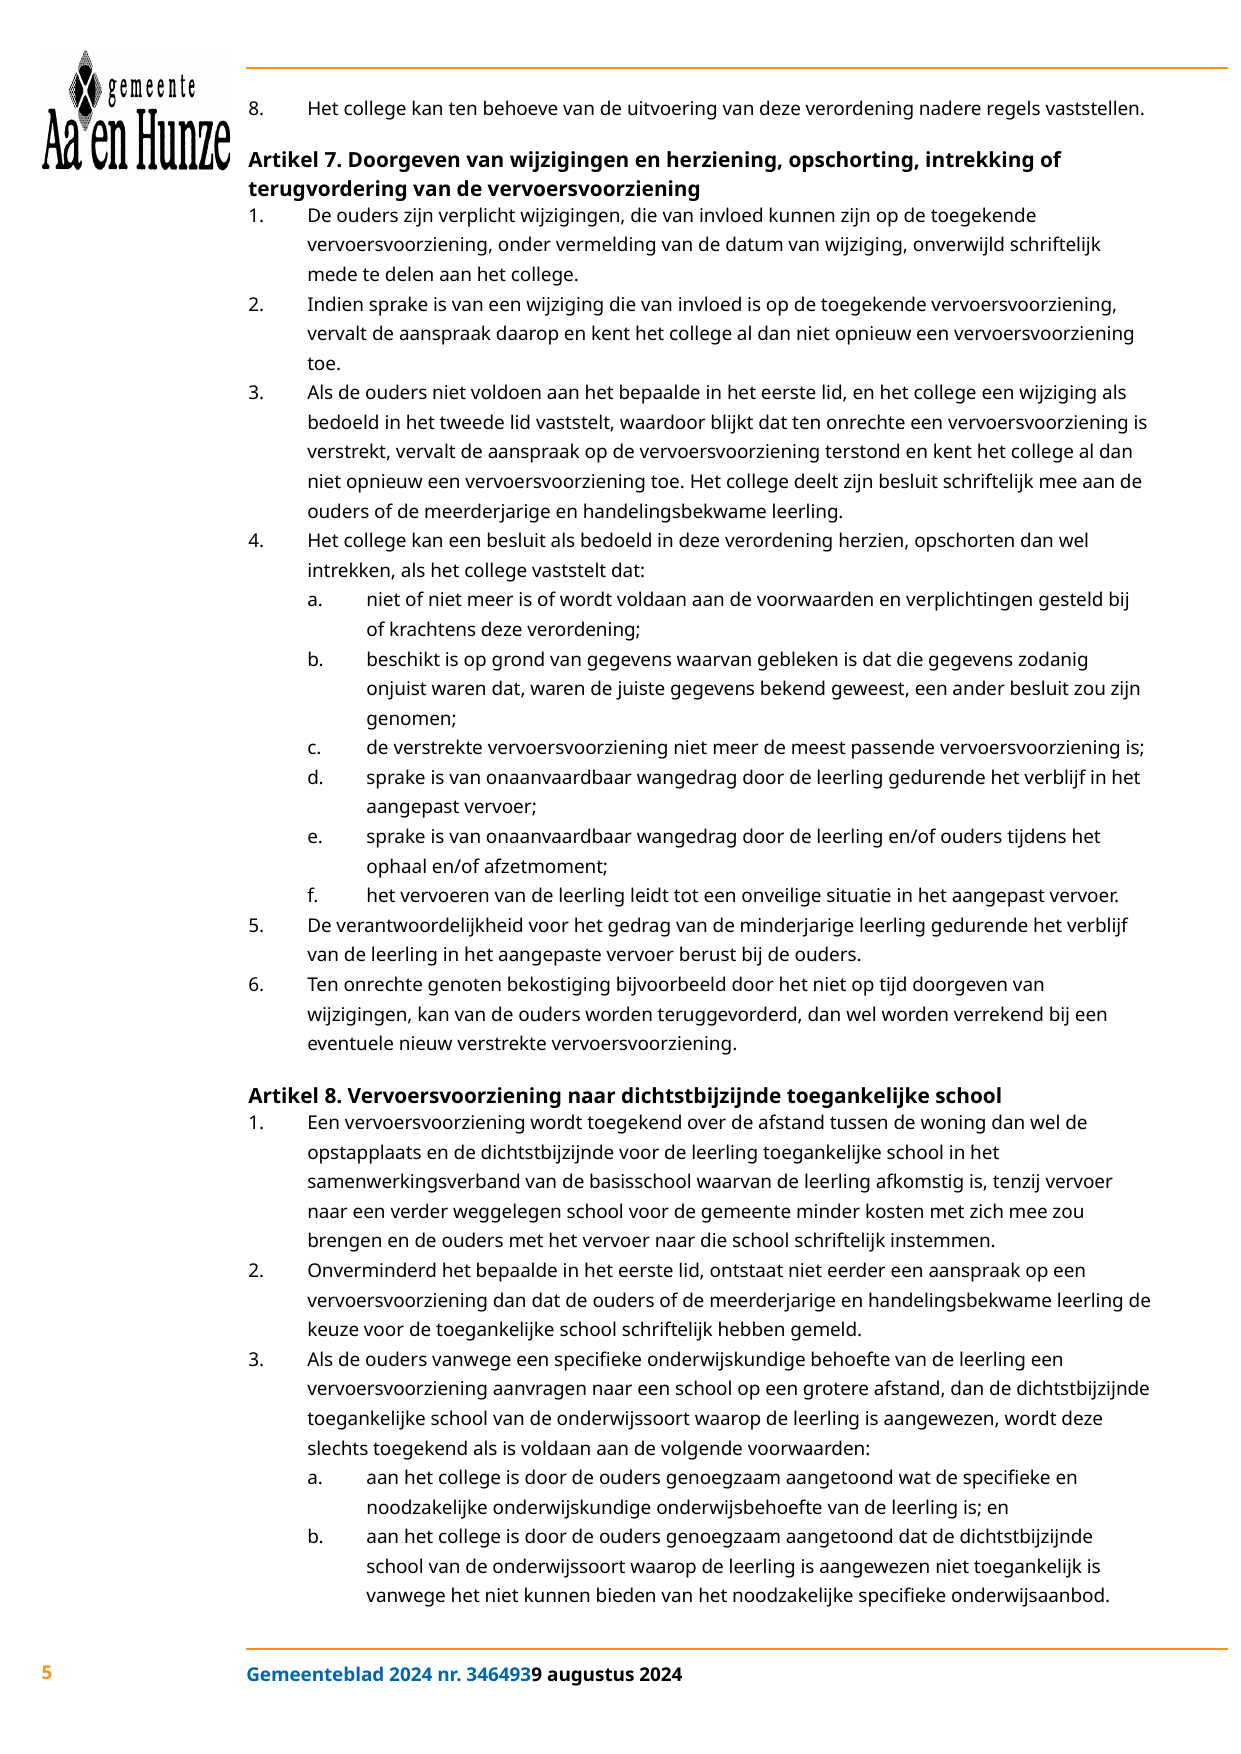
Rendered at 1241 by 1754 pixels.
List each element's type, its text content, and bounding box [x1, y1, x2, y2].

list sprake is van onaanvaardbaar wangedrag door de leerling gedurende het verblijf in het aangepast vervoer; [307, 764, 1152, 819]
list Onverminderd het bepaalde in het eerste lid, ontstaat niet eerder een aanspraak op een vervoersvoorziening dan dat de ouders of de meerderjarige en handelingsbekwame leerling de keuze voor de toegankelijke school schriftelijk hebben gemeld. [248, 1257, 1152, 1342]
list aan het college is door de ouders genoegzaam aangetoond dat de dichtstbijzijnde school van de onderwijssoort waarop de leerling is aangewezen niet toegankelijk is vanwege het niet kunnen bieden van het noodzakelijke specifieke onderwijsaanbod. [307, 1523, 1152, 1608]
list aan het college is door de ouders genoegzaam aangetoond wat de specifieke en noodzakelijke onderwijskundige onderwijsbehoefte van de leerling is; en [307, 1464, 1152, 1519]
list Ten onrechte genoten bekostiging bijvoorbeeld door het niet op tijd doorgeven van wijzigingen, kan van de ouders worden teruggevorderd, dan wel worden verrekend bij een eventuele nieuw verstrekte vervoersvoorziening. [248, 971, 1152, 1056]
text Artikel 8. Vervoersvoorziening naar dichtstbijzijnde toegankelijke school [248, 1081, 1152, 1109]
list Als de ouders niet voldoen aan het bepaalde in het eerste lid, en het college een wijziging als bedoeld in het tweede lid vaststelt, waardoor blijkt dat ten onrechte een vervoersvoorziening is verstrekt, vervalt de aanspraak op de vervoersvoorziening terstond en kent het college al dan niet opnieuw een vervoersvoorziening toe. Het college deelt zijn besluit schriftelijk mee aan de ouders of de meerderjarige en handelingsbekwame leerling. [248, 379, 1152, 524]
list Indien sprake is van een wijziging die van invloed is op de toegekende vervoersvoorziening, vervalt de aanspraak daarop en kent het college al dan niet opnieuw een vervoersvoorziening toe. [248, 291, 1152, 376]
list beschikt is op grond van gegevens waarvan gebleken is dat die gegevens zodanig onjuist waren dat, waren de juiste gegevens bekend geweest, een ander besluit zou zijn genomen; [307, 646, 1152, 731]
list sprake is van onaanvaardbaar wangedrag door de leerling en/of ouders tijdens het ophaal en/of afzetmoment; [307, 823, 1152, 879]
list de verstrekte vervoersvoorziening niet meer de meest passende vervoersvoorziening is; [307, 734, 1152, 760]
list Het college kan een besluit als bedoeld in deze verordening herzien, opschorten dan wel intrekken, als het college vaststelt dat: [248, 527, 1152, 583]
picture [41, 47, 231, 172]
list Als de ouders vanwege een specifieke onderwijskundige behoefte van de leerling een vervoersvoorziening aanvragen naar een school op een grotere afstand, dan de dichtstbijzijnde toegankelijke school van de onderwijssoort waarop de leerling is aangewezen, wordt deze slechts toegekend als is voldaan aan de volgende voorwaarden: [248, 1346, 1152, 1460]
list het vervoeren van de leerling leidt tot een onveilige situatie in het aangepast vervoer. [307, 882, 1152, 908]
list De verantwoordelijkheid voor het gedrag van de minderjarige leerling gedurende het verblijf van de leerling in het aangepaste vervoer berust bij de ouders. [248, 912, 1152, 967]
list Het college kan ten behoeve van de uitvoering van deze verordening nadere regels vaststellen. [248, 95, 1152, 121]
text Artikel 7. Doorgeven van wijzigingen en herziening, opschorting, intrekking of terugvordering van de vervoersvoorziening [248, 145, 1152, 202]
list Een vervoersvoorziening wordt toegekend over de afstand tussen de woning dan wel de opstapplaats en de dichtstbijzijnde voor de leerling toegankelijke school in het samenwerkingsverband van de basisschool waarvan de leerling afkomstig is, tenzij vervoer naar een verder weggelegen school voor de gemeente minder kosten met zich mee zou brengen en de ouders met het vervoer naar die school schriftelijk instemmen. [248, 1109, 1152, 1253]
list De ouders zijn verplicht wijzigingen, die van invloed kunnen zijn op de toegekende vervoersvoorziening, onder vermelding van de datum van wijziging, onverwijld schriftelijk mede te delen aan het college. [248, 202, 1152, 287]
list niet of niet meer is of wordt voldaan aan de voorwaarden en verplichtingen gesteld bij of krachtens deze verordening; [307, 587, 1152, 642]
